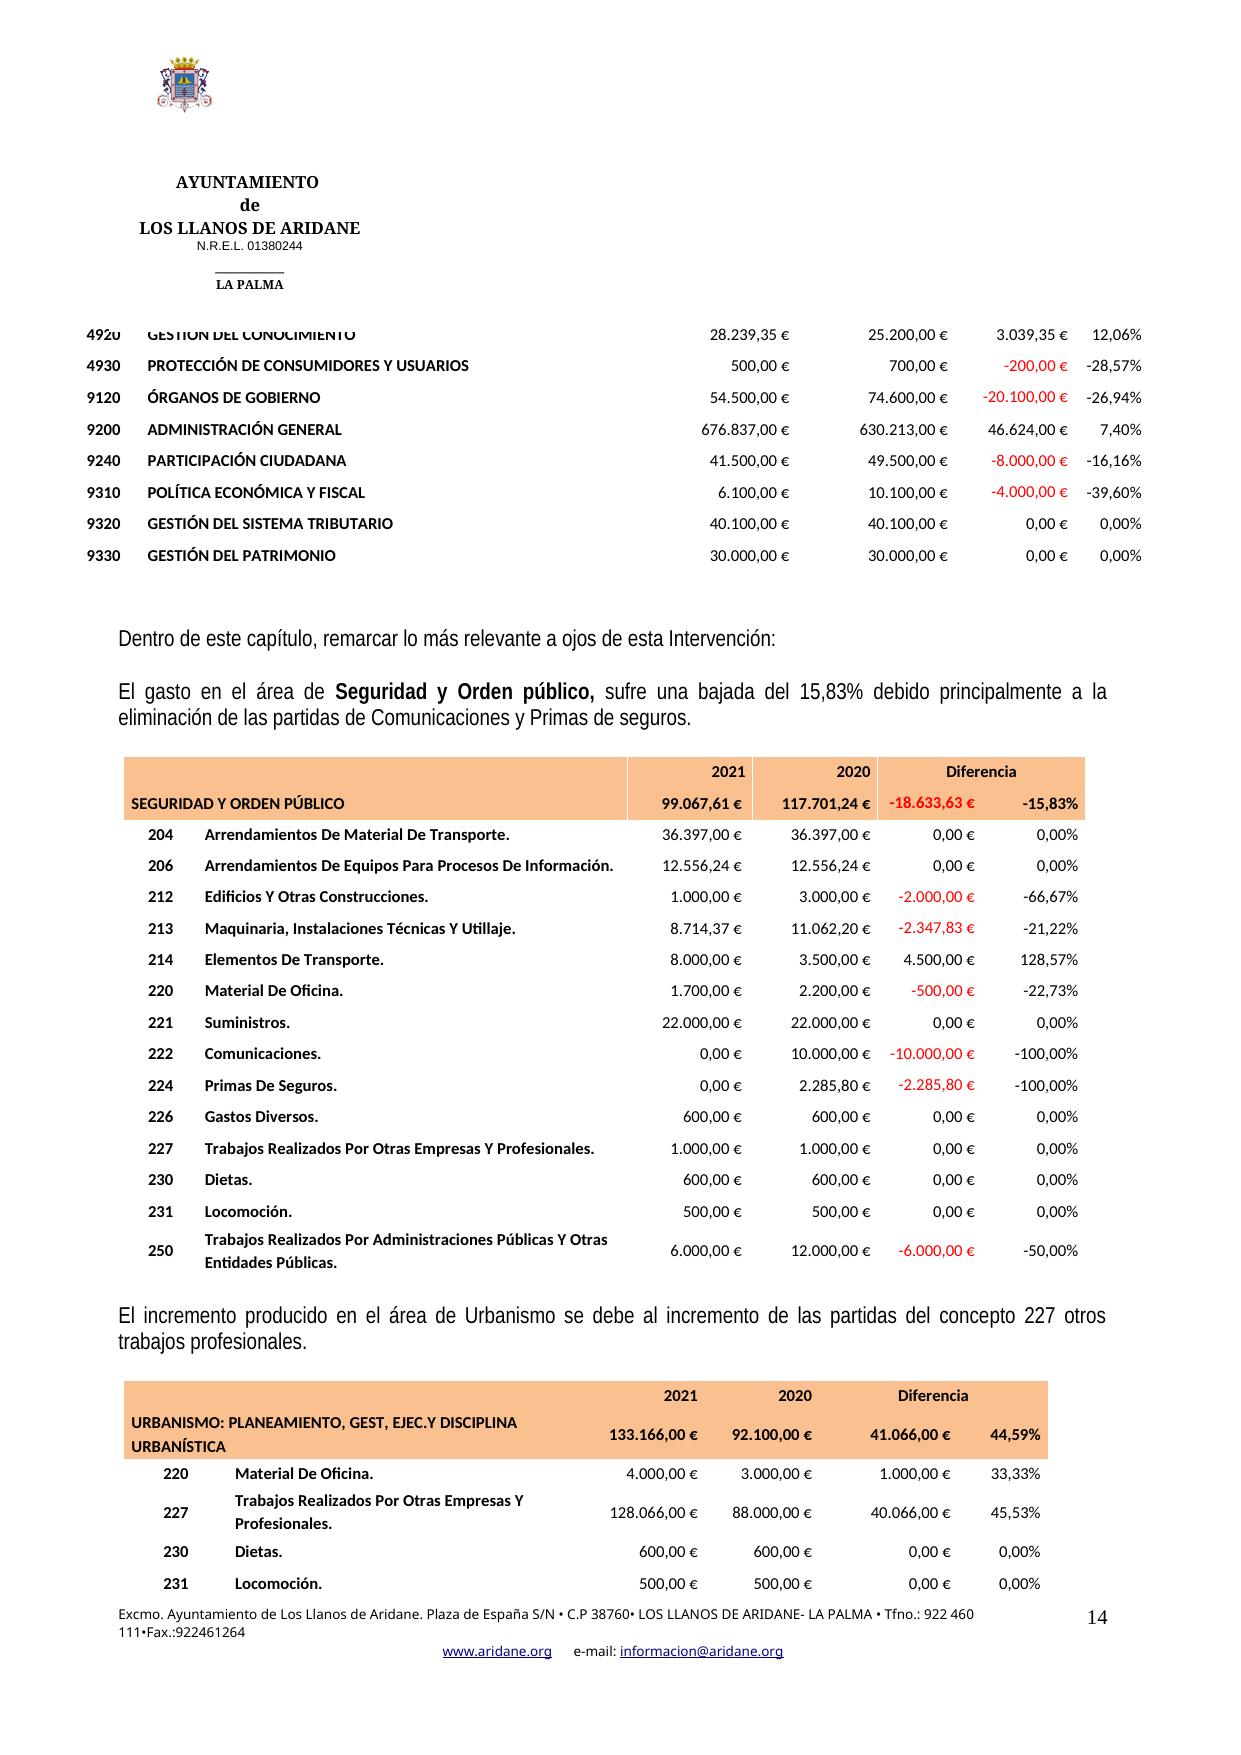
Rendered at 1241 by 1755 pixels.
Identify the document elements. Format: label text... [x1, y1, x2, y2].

table_cell 8.714,37 € [628, 914, 752, 945]
table_cell POLÍTICA ECONÓMICA Y FISCAL [140, 478, 642, 509]
table_cell Locomoción. [197, 1197, 581, 1229]
table_cell SEGURIDAD Y ORDEN PÚBLICO [124, 789, 581, 820]
table_cell -200,00 € [955, 351, 1075, 382]
table_cell -28,57% [1075, 351, 1149, 382]
table_cell 40.100,00 € [642, 509, 796, 541]
table_cell -2.000,00 € [878, 883, 982, 914]
table_cell PROTECCIÓN DE CONSUMIDORES Y USUARIOS [140, 351, 642, 382]
table_header Diferencia [819, 1381, 1048, 1413]
table_cell -100,00% [982, 1071, 1085, 1102]
table_cell 0,00 € [878, 1165, 982, 1197]
table_cell 600,00 € [628, 1165, 752, 1197]
table_cell 0,00% [982, 1008, 1085, 1039]
table_cell 4.500,00 € [878, 945, 982, 976]
table_cell 36.397,00 € [753, 820, 877, 851]
table_cell 117.701,24 € [753, 789, 877, 820]
table_cell 12.556,24 € [753, 851, 877, 883]
table_cell Dietas. [228, 1537, 568, 1569]
table_cell 600,00 € [585, 1537, 705, 1569]
table_cell 0,00% [982, 1134, 1085, 1165]
table_cell 128,57% [982, 945, 1085, 976]
table_cell 500,00 € [585, 1569, 705, 1601]
table_cell -21,22% [982, 914, 1085, 945]
table_cell 30.000,00 € [642, 541, 796, 572]
table_cell 2.200,00 € [753, 976, 877, 1008]
table_header 2021 [585, 1381, 705, 1413]
table_cell -500,00 € [878, 976, 982, 1008]
table_cell 3.000,00 € [705, 1459, 819, 1490]
table_cell 0,00% [982, 1165, 1085, 1197]
table_cell 54.500,00 € [642, 383, 796, 414]
table_cell 3.000,00 € [753, 883, 877, 914]
table_cell Arrendamientos De Material De Transporte. [197, 820, 627, 851]
table_cell 49.500,00 € [796, 446, 955, 478]
table_cell [581, 789, 627, 820]
table_cell [581, 1165, 627, 1197]
table_cell 0,00% [982, 1102, 1085, 1134]
table_cell 500,00 € [628, 1197, 752, 1229]
table_cell 0,00 € [878, 1102, 982, 1134]
table_cell 0,00% [1075, 541, 1149, 572]
table_cell 6.000,00 € [628, 1229, 752, 1275]
table_header 2020 [705, 1381, 819, 1413]
table_cell -22,73% [982, 976, 1085, 1008]
table_cell 0,00% [958, 1569, 1048, 1601]
table_cell 0,00% [982, 820, 1085, 851]
table_cell [517, 541, 642, 572]
table_cell 227 [124, 1490, 227, 1537]
table_cell 204 [124, 820, 197, 851]
table_cell 36.397,00 € [628, 820, 752, 851]
table_cell 224 [124, 1071, 197, 1102]
table_cell 500,00 € [705, 1569, 819, 1601]
table_cell ADMINISTRACIÓN GENERAL [140, 414, 517, 446]
table_cell 500,00 € [753, 1197, 877, 1229]
table_cell Material De Oficina. [228, 1459, 585, 1490]
table_cell 700,00 € [796, 351, 955, 382]
table_cell [568, 1569, 585, 1601]
table_cell 1.000,00 € [753, 1134, 877, 1165]
table_cell -100,00% [982, 1040, 1085, 1071]
table_cell 10.000,00 € [753, 1040, 877, 1071]
table_cell 213 [124, 914, 197, 945]
table_cell Arrendamientos De Equipos Para Procesos De Información. [197, 851, 627, 883]
table_cell 9310 [66, 478, 140, 509]
table_cell [517, 446, 642, 478]
table_cell 88.000,00 € [705, 1490, 819, 1537]
table_cell 227 [124, 1134, 197, 1165]
table_cell 231 [124, 1569, 227, 1601]
table_cell 0,00 € [878, 1197, 982, 1229]
table_cell 600,00 € [628, 1102, 752, 1134]
table_cell Dietas. [197, 1165, 581, 1197]
table_cell 630.213,00 € [796, 414, 955, 446]
table_cell Edificios Y Otras Construcciones. [197, 883, 627, 914]
table_cell 0,00 € [878, 1134, 982, 1165]
table_cell 0,00 € [628, 1071, 752, 1102]
table_cell Comunicaciones. [197, 1040, 627, 1071]
table_cell -16,16% [1075, 446, 1149, 478]
table_cell 133.166,00 € [585, 1413, 705, 1459]
table_cell Elementos De Transporte. [197, 945, 627, 976]
table_cell 11.062,20 € [753, 914, 877, 945]
table_cell -18.633,63 € [878, 789, 982, 820]
table_header 2021 [628, 757, 752, 789]
table_cell 33,33% [958, 1459, 1048, 1490]
table_cell 0,00% [958, 1537, 1048, 1569]
table_cell 0,00 € [878, 820, 982, 851]
table_cell Suministros. [197, 1008, 581, 1039]
table_cell Gastos Diversos. [197, 1102, 581, 1134]
table_cell 0,00 € [819, 1537, 958, 1569]
table_cell 9320 [66, 509, 140, 541]
table_cell 0,00 € [628, 1040, 752, 1071]
list El incremento producido en el área de Urbanismo se debe al incremento de las partidas del concepto 227 otros trabajos profesionales. [118, 1302, 1107, 1354]
table_cell -15,83% [982, 789, 1085, 820]
table_cell -2.285,80 € [878, 1071, 982, 1102]
table_cell 7,40% [1075, 414, 1149, 446]
table_cell 92.100,00 € [705, 1413, 819, 1459]
table_cell 214 [124, 945, 197, 976]
table_cell Trabajos Realizados Por Otras Empresas Y Profesionales. [197, 1134, 627, 1165]
table_cell 46.624,00 € [955, 414, 1075, 446]
table_cell 1.700,00 € [628, 976, 752, 1008]
table_cell -8.000,00 € [955, 446, 1075, 478]
table_cell GESTIÓN DEL SISTEMA TRIBUTARIO [140, 509, 642, 541]
table_cell 30.000,00 € [796, 541, 955, 572]
table_cell Primas De Seguros. [197, 1071, 627, 1102]
table_cell 99.067,61 € [628, 789, 752, 820]
table_cell Trabajos Realizados Por Administraciones Públicas Y Otras Entidades Públicas. [197, 1229, 627, 1275]
table_cell 3.039,35 € [955, 319, 1075, 351]
table_cell [568, 1537, 585, 1569]
table_cell 0,00 € [819, 1569, 958, 1601]
table_cell 45,53% [958, 1490, 1048, 1537]
table_cell 1.000,00 € [628, 883, 752, 914]
table_cell -66,67% [982, 883, 1085, 914]
table_cell -50,00% [982, 1229, 1085, 1275]
table_cell 28.239,35 € [642, 319, 796, 351]
table_header [124, 757, 581, 789]
table_cell URBANISMO: PLANEAMIENTO, GEST, EJEC.Y DISCIPLINA URBANÍSTICA [124, 1413, 585, 1459]
table_cell GESTIÓN DEL CONOCIMIENTO [140, 319, 517, 351]
table_cell 220 [124, 1459, 227, 1490]
table_cell 212 [124, 883, 197, 914]
table_cell 10.100,00 € [796, 478, 955, 509]
table_cell 4930 [66, 351, 140, 382]
table_cell 206 [124, 851, 197, 883]
table_cell [581, 1197, 627, 1229]
table_cell [517, 319, 642, 351]
table_cell [581, 1102, 627, 1134]
table_cell GESTIÓN DEL PATRIMONIO [140, 541, 517, 572]
table_cell 8.000,00 € [628, 945, 752, 976]
table_cell -20.100,00 € [955, 383, 1075, 414]
table_cell Locomoción. [228, 1569, 568, 1601]
table_cell 1.000,00 € [628, 1134, 752, 1165]
table_cell 221 [124, 1008, 197, 1039]
table_cell 9120 [66, 383, 140, 414]
table_cell [517, 383, 642, 414]
table_cell 74.600,00 € [796, 383, 955, 414]
table_cell Trabajos Realizados Por Otras Empresas Y Profesionales. [228, 1490, 585, 1537]
table_cell 220 [124, 976, 197, 1008]
table_header Diferencia [878, 757, 1085, 789]
table_cell 25.200,00 € [796, 319, 955, 351]
table_cell -39,60% [1075, 478, 1149, 509]
table_cell 9200 [66, 414, 140, 446]
table_cell 600,00 € [705, 1537, 819, 1569]
table_cell -6.000,00 € [878, 1229, 982, 1275]
table_cell 250 [124, 1229, 197, 1275]
table_cell 2.285,80 € [753, 1071, 877, 1102]
table_header [581, 757, 627, 789]
table_cell 222 [124, 1040, 197, 1071]
table_cell 40.100,00 € [796, 509, 955, 541]
table_cell 0,00% [1075, 509, 1149, 541]
table_cell 500,00 € [642, 351, 796, 382]
table_cell 9240 [66, 446, 140, 478]
table_cell -26,94% [1075, 383, 1149, 414]
table_cell Maquinaria, Instalaciones Técnicas Y Utillaje. [197, 914, 627, 945]
table_cell 22.000,00 € [628, 1008, 752, 1039]
table_cell [581, 1008, 627, 1039]
table_cell PARTICIPACIÓN CIUDADANA [140, 446, 517, 478]
table_cell 0,00 € [955, 509, 1075, 541]
table_cell 0,00 € [878, 851, 982, 883]
table_cell 0,00 € [955, 541, 1075, 572]
table_cell 0,00% [982, 851, 1085, 883]
table_cell 12.000,00 € [753, 1229, 877, 1275]
table_cell -2.347,83 € [878, 914, 982, 945]
table_cell 0,00% [982, 1197, 1085, 1229]
table_cell ÓRGANOS DE GOBIERNO [140, 383, 517, 414]
table_header [124, 1381, 585, 1413]
table_cell -10.000,00 € [878, 1040, 982, 1071]
table_cell 4920 [66, 319, 140, 351]
table_cell 226 [124, 1102, 197, 1134]
list El gasto en el área de Seguridad y Orden público, sufre una bajada del 15,83% debido principalmente a la eliminación de las partidas de Comunicaciones y Primas de seguros. [118, 678, 1107, 731]
table_cell 1.000,00 € [819, 1459, 958, 1490]
table_cell 12,06% [1075, 319, 1149, 351]
table_cell 128.066,00 € [585, 1490, 705, 1537]
table_cell 41.500,00 € [642, 446, 796, 478]
table_cell [517, 414, 642, 446]
table_cell 3.500,00 € [753, 945, 877, 976]
table_cell 40.066,00 € [819, 1490, 958, 1537]
table_cell 231 [124, 1197, 197, 1229]
table_cell 9330 [66, 541, 140, 572]
table_cell 230 [124, 1537, 227, 1569]
table_cell 600,00 € [753, 1102, 877, 1134]
table_cell Material De Oficina. [197, 976, 627, 1008]
table_cell 0,00 € [878, 1008, 982, 1039]
table_cell 600,00 € [753, 1165, 877, 1197]
table_cell 12.556,24 € [628, 851, 752, 883]
table_cell 41.066,00 € [819, 1413, 958, 1459]
table_cell 44,59% [958, 1413, 1048, 1459]
table_cell 22.000,00 € [753, 1008, 877, 1039]
list Dentro de este capítulo, remarcar lo más relevante a ojos de esta Intervención: [118, 625, 1107, 652]
table_cell -4.000,00 € [955, 478, 1075, 509]
table_header 2020 [753, 757, 877, 789]
table_cell 676.837,00 € [642, 414, 796, 446]
table_cell 230 [124, 1165, 197, 1197]
table_cell 6.100,00 € [642, 478, 796, 509]
table_cell 4.000,00 € [585, 1459, 705, 1490]
